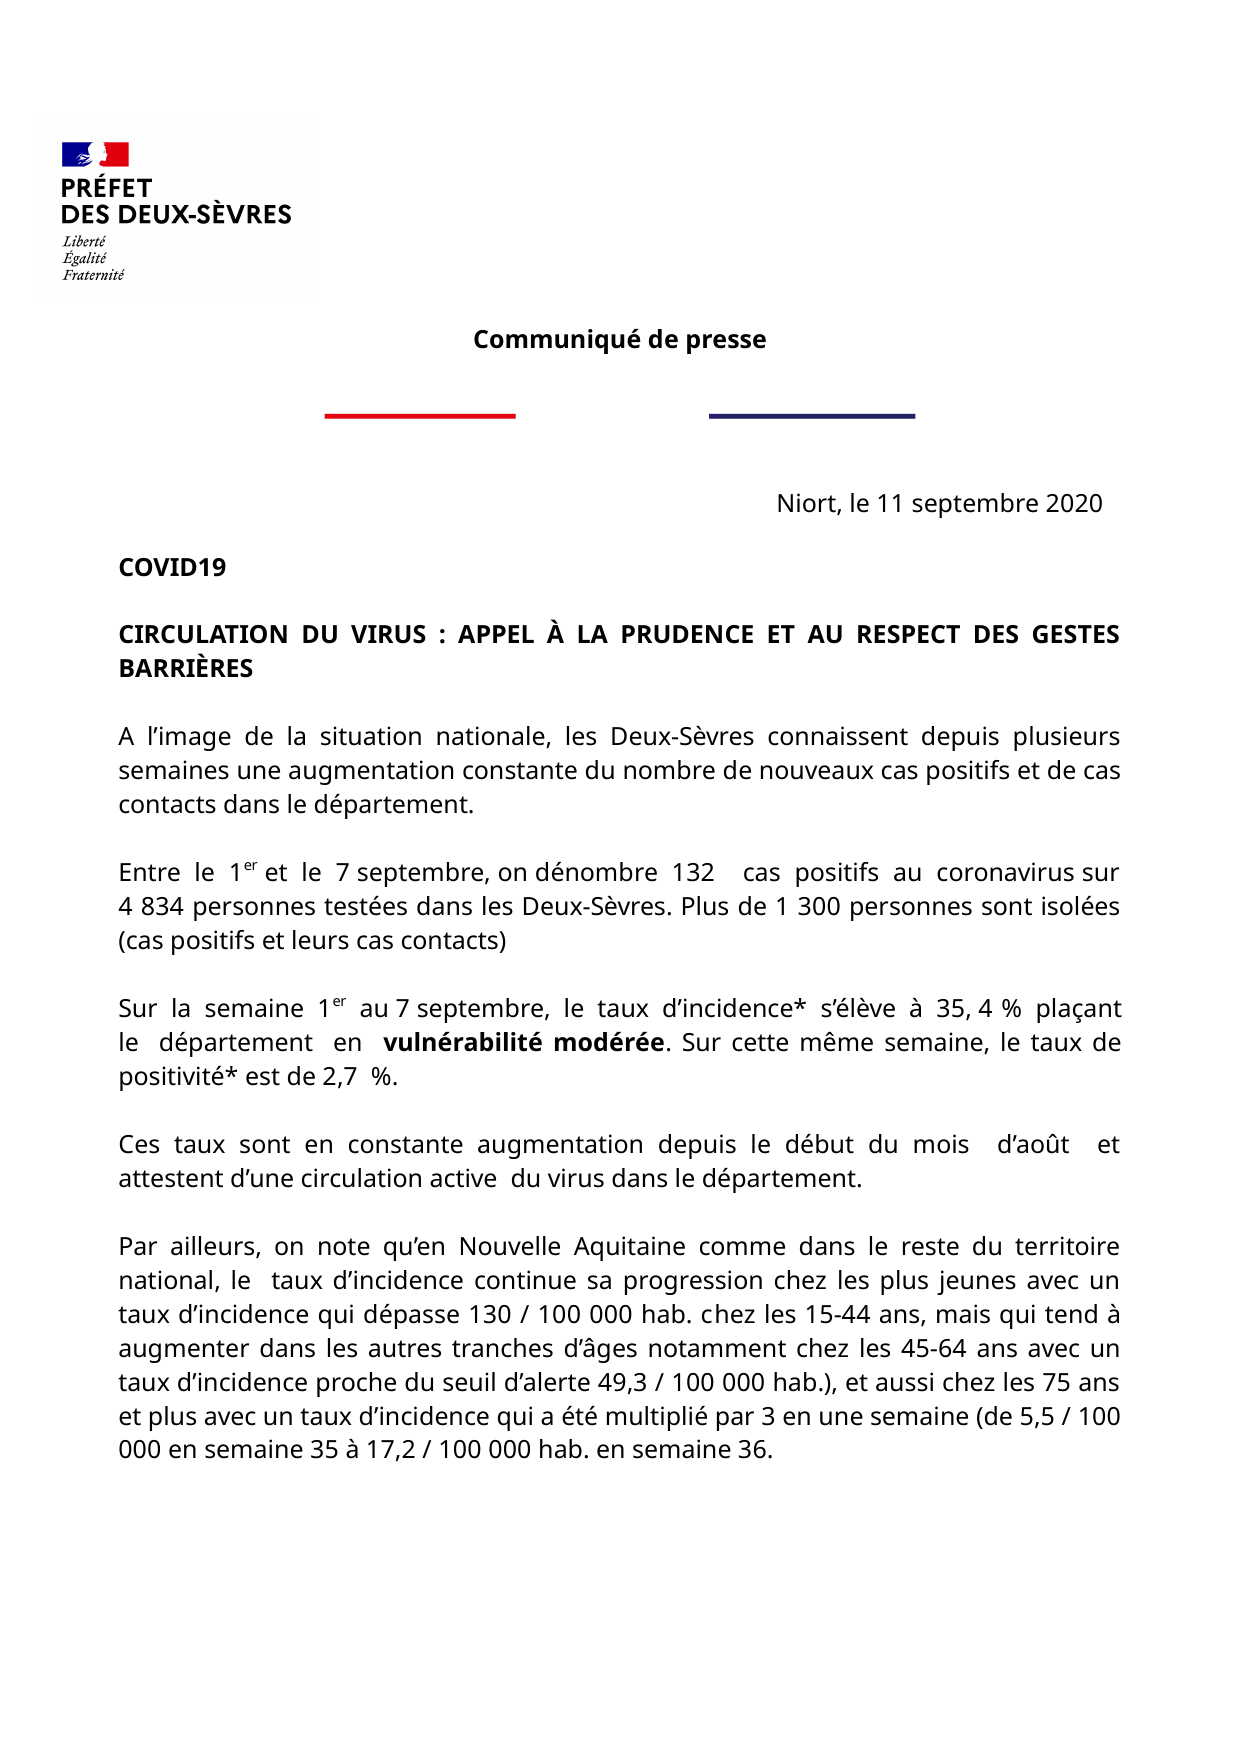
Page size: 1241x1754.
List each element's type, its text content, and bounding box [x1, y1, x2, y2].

text Communiqué de presse [118, 322, 1122, 356]
text Ces taux sont en constante augmentation depuis le début du mois d’août et attestent d’une circulation active du virus dans le département. [118, 1127, 1122, 1195]
picture [38, 118, 315, 304]
text COVID19 [118, 549, 1122, 583]
text Sur la semaine 1er au 7 septembre, le taux d’incidence* s’élève à 35, 4 % plaçant le département en vulnérabilité modérée. Sur cette même semaine, le taux de positivité* est de 2,7 %. [118, 991, 1122, 1093]
text Entre le 1er et le 7 septembre, on dénombre 132 cas positifs au coronavirus sur 4 834 personnes testées dans les Deux-Sèvres. Plus de 1 300 personnes sont isolées (cas positifs et leurs cas contacts) [118, 855, 1122, 957]
text CIRCULATION DU VIRUS : APPEL À LA PRUDENCE ET AU RESPECT DES GESTES BARRIÈRES [118, 617, 1122, 685]
text A l’image de la situation nationale, les Deux-Sèvres connaissent depuis plusieurs semaines une augmentation constante du nombre de nouveaux cas positifs et de cas contacts dans le département. [118, 719, 1122, 821]
picture [324, 397, 916, 442]
text Niort, le 11 septembre 2020 [118, 486, 1122, 520]
text Par ailleurs, on note qu’en Nouvelle Aquitaine comme dans le reste du territoire national, le taux d’incidence continue sa progression chez les plus jeunes avec un taux d’incidence qui dépasse 130 / 100 000 hab. chez les 15-44 ans, mais qui tend à augmenter dans les autres tranches d’âges notamment chez les 45-64 ans avec un taux d’incidence proche du seuil d’alerte 49,3 / 100 000 hab.), et aussi chez les 75 ans et plus avec un taux d’incidence qui a été multiplié par 3 en une semaine (de 5,5 / 100 000 en semaine 35 à 17,2 / 100 000 hab. en semaine 36. [118, 1229, 1122, 1466]
